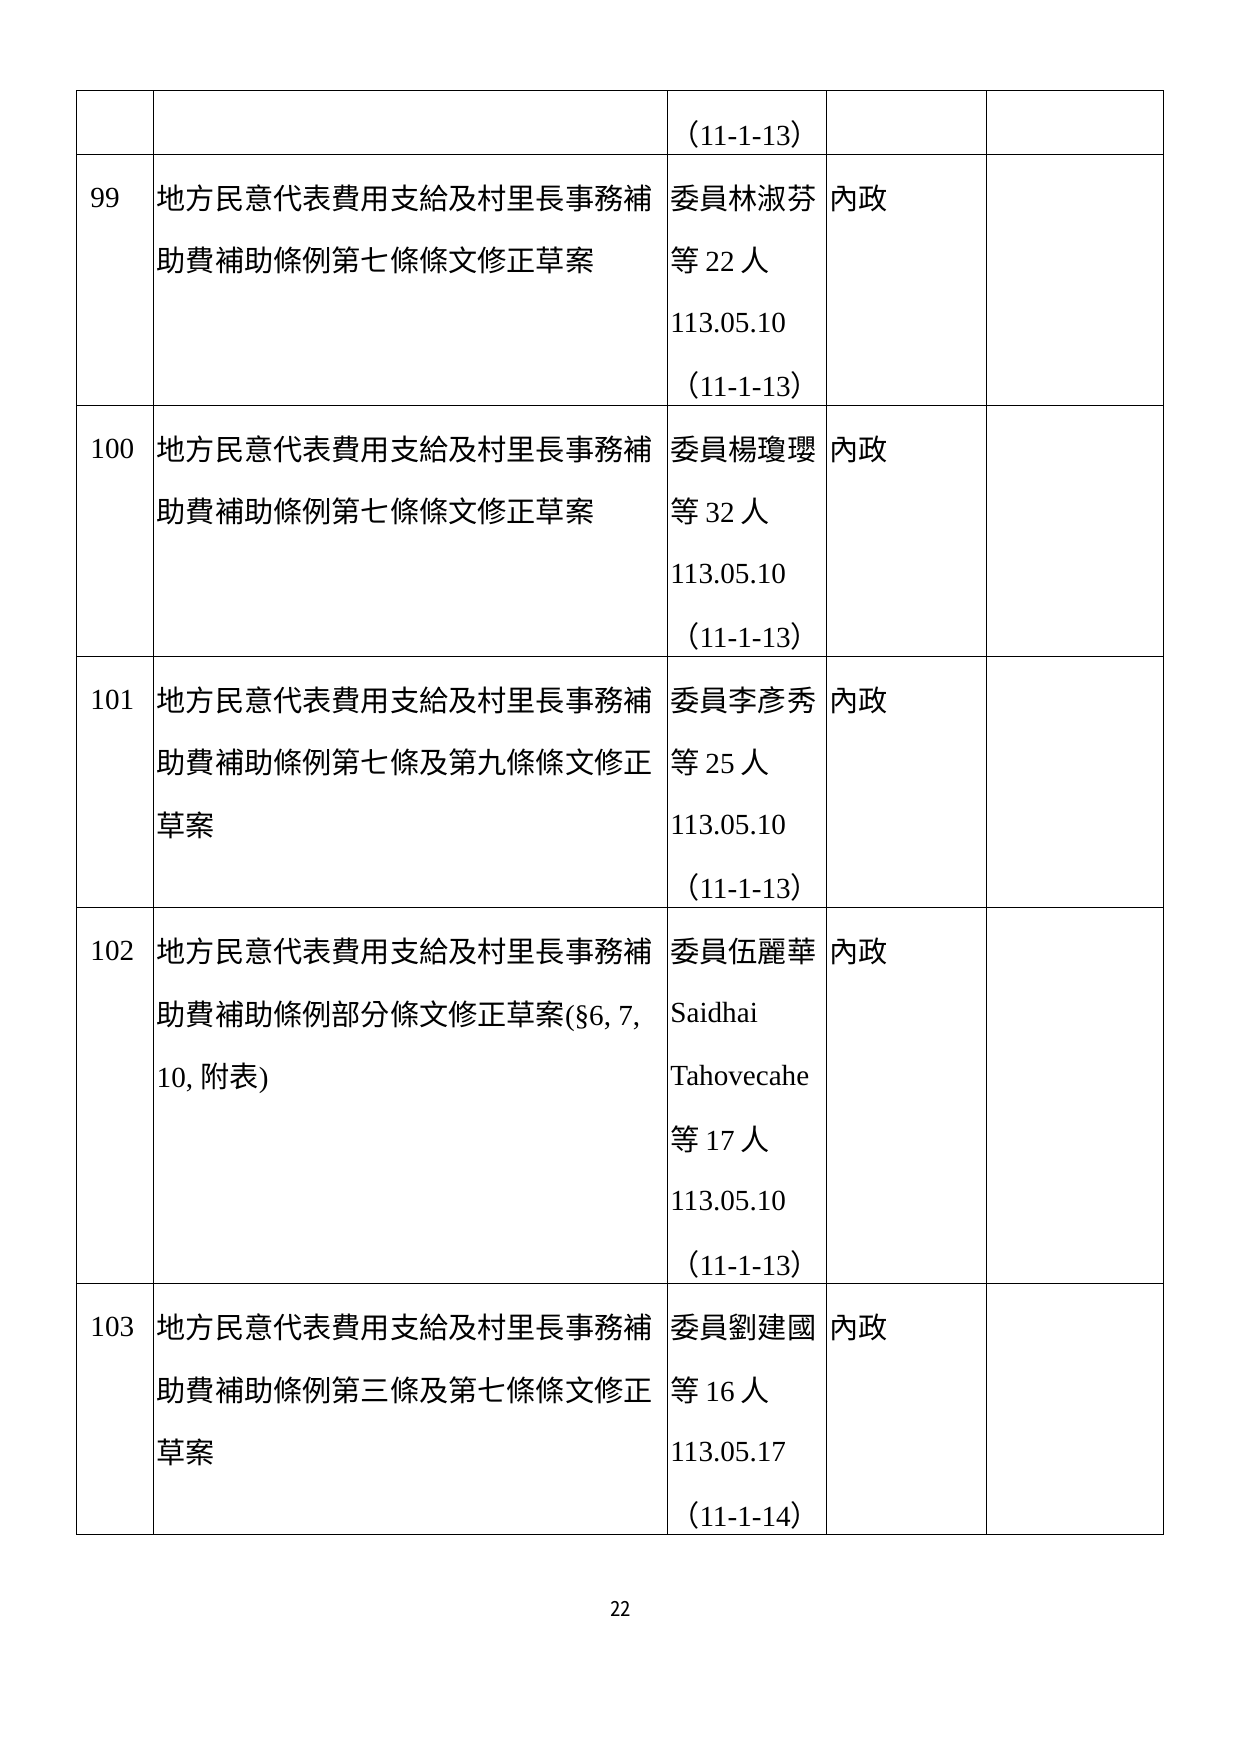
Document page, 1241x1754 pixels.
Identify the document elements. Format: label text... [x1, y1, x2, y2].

table_cell [154, 91, 667, 154]
table_cell [987, 91, 1163, 154]
table_cell 內政 [827, 908, 986, 1283]
table_cell 地方民意代表費用支給及村里長事務補助費補助條例第七條及第九條條文修正草案 [154, 657, 667, 907]
table_cell [987, 155, 1163, 405]
table_cell 委員楊瓊瓔等32人 113.05.10 （11-1-13） [668, 406, 826, 656]
table_cell 內政 [827, 406, 986, 656]
table_cell 地方民意代表費用支給及村里長事務補助費補助條例部分條文修正草案(§6, 7, 10, 附表) [154, 908, 667, 1283]
table_cell [987, 657, 1163, 907]
table_cell [77, 155, 153, 405]
table_cell 委員伍麗華Saidhai Tahovecahe等17人 113.05.10 （11-1-13） [668, 908, 826, 1283]
table_cell [987, 406, 1163, 656]
table_cell 委員林淑芬等22人 113.05.10 （11-1-13） [668, 155, 826, 405]
table_cell 內政 [827, 657, 986, 907]
table_cell [77, 657, 153, 907]
table_cell 委員劉建國等16人 113.05.17 （11-1-14） [668, 1284, 826, 1534]
table_cell 委員李彥秀等25人 113.05.10 （11-1-13） [668, 657, 826, 907]
table_cell [827, 91, 986, 154]
table_cell [987, 1284, 1163, 1534]
table_cell [77, 908, 153, 1283]
table_cell [77, 406, 153, 656]
table_cell 地方民意代表費用支給及村里長事務補助費補助條例第三條及第七條條文修正草案 [154, 1284, 667, 1534]
table_cell [77, 91, 153, 154]
table_cell （11-1-13） [668, 91, 826, 154]
table_cell [77, 1284, 153, 1534]
table_cell 內政 [827, 1284, 986, 1534]
table_cell 地方民意代表費用支給及村里長事務補助費補助條例第七條條文修正草案 [154, 406, 667, 656]
table_cell 內政 [827, 155, 986, 405]
table_cell [987, 908, 1163, 1283]
table_cell 地方民意代表費用支給及村里長事務補助費補助條例第七條條文修正草案 [154, 155, 667, 405]
